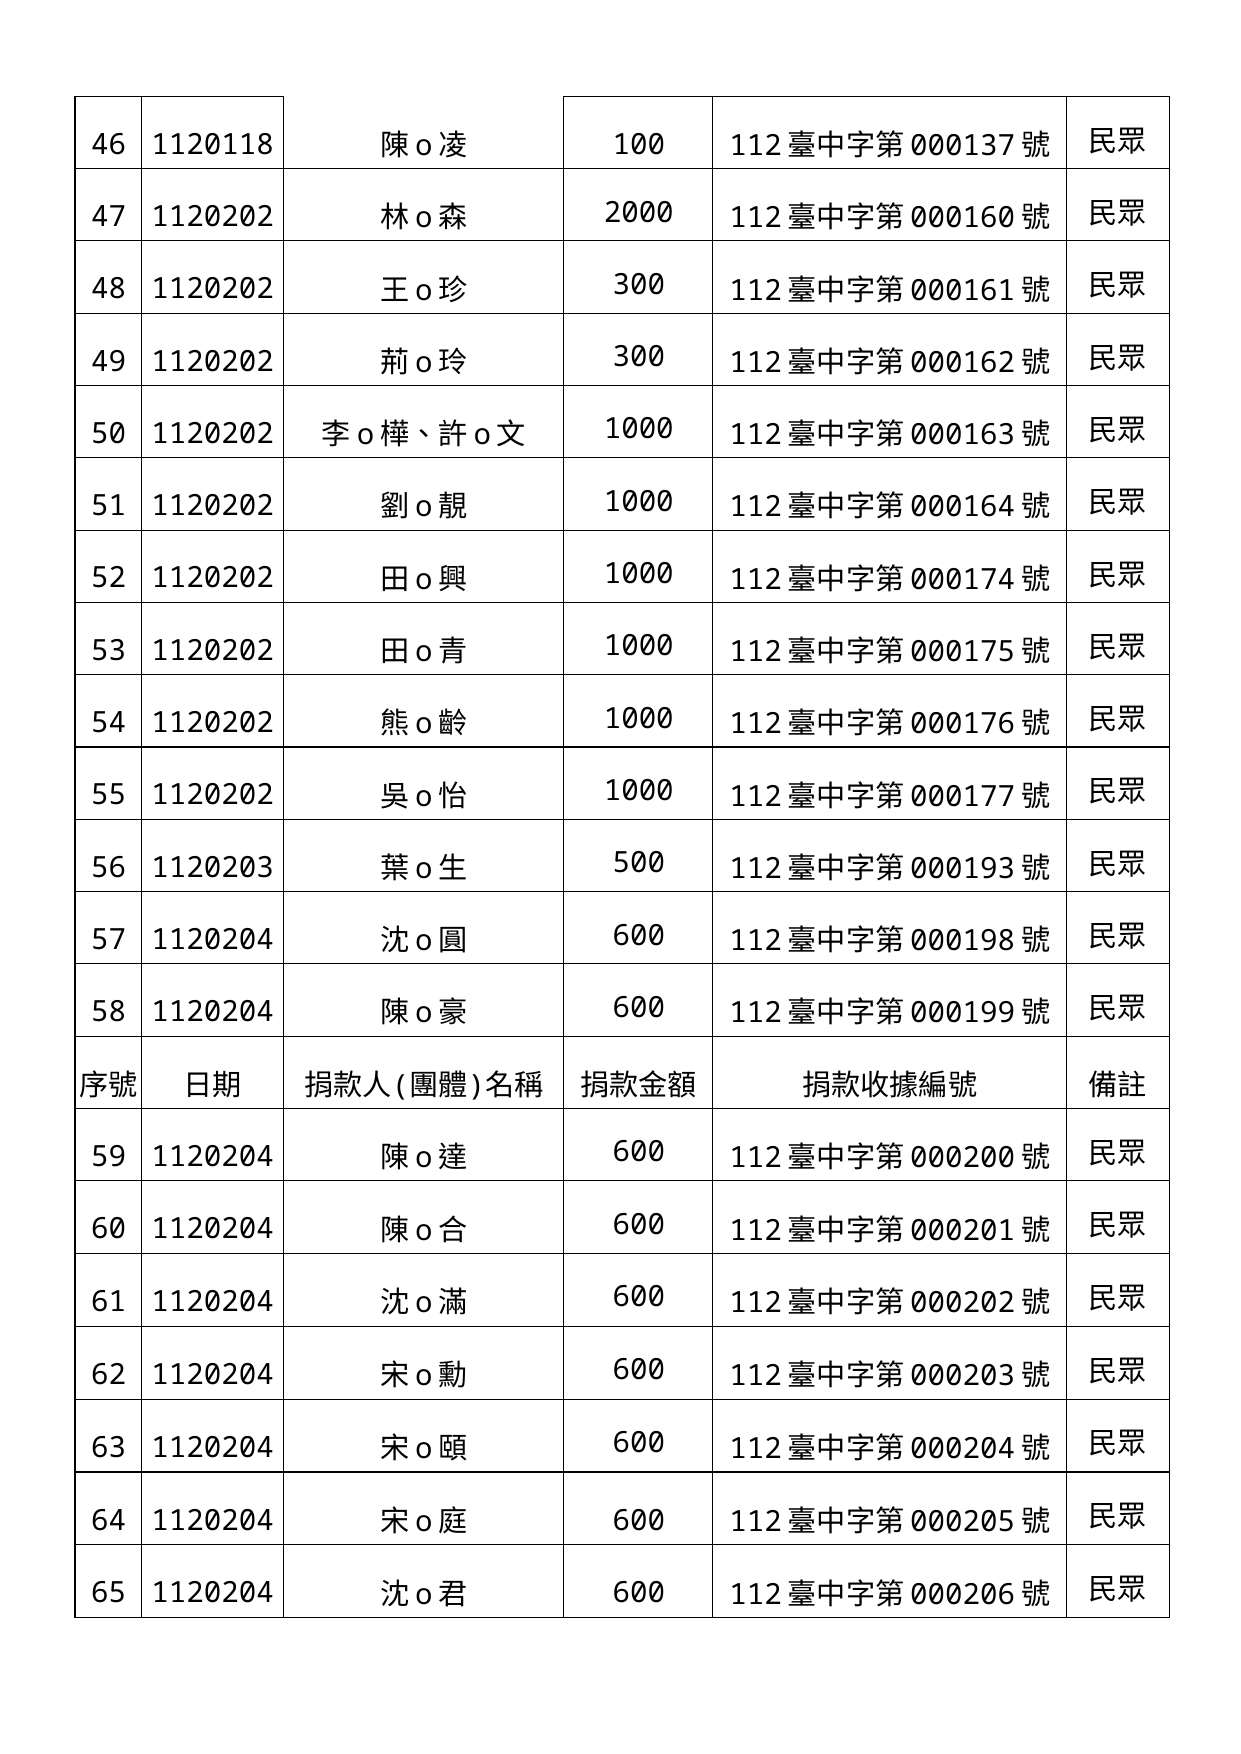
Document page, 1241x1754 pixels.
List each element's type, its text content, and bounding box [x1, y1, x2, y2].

table_cell 1120202 [142, 603, 283, 674]
table_cell 民眾 [1067, 748, 1169, 819]
table_cell 民眾 [1067, 1181, 1169, 1253]
table_cell 1120202 [142, 241, 283, 313]
table_cell 55 [76, 748, 141, 819]
table_cell 62 [76, 1327, 141, 1398]
table_cell 捐款人(團體)名稱 [284, 1037, 563, 1108]
table_cell 54 [76, 675, 141, 746]
table_cell 53 [76, 603, 141, 674]
table_cell 民眾 [1067, 531, 1169, 602]
table_cell 宋o頤 [284, 1400, 563, 1471]
table_cell 50 [76, 386, 141, 457]
table_cell 民眾 [1067, 964, 1169, 1036]
table_cell 1120204 [142, 1545, 283, 1617]
table_cell 陳o凌 [284, 96, 563, 168]
table_cell 陳o合 [284, 1181, 563, 1253]
table_cell 112臺中字第000199號 [713, 964, 1066, 1036]
table_cell 500 [564, 820, 712, 891]
table_cell 民眾 [1067, 1109, 1169, 1180]
table_cell 58 [76, 964, 141, 1036]
table_cell 1120202 [142, 314, 283, 385]
table_cell 2000 [564, 169, 712, 240]
table_cell 1120204 [142, 1400, 283, 1471]
table_cell 捐款收據編號 [713, 1037, 1066, 1108]
table_cell 1120202 [142, 458, 283, 529]
table_cell 民眾 [1067, 820, 1169, 891]
table_cell 1000 [564, 386, 712, 457]
table_cell 100 [564, 97, 712, 168]
table_cell 59 [76, 1109, 141, 1180]
table_cell 112臺中字第000193號 [713, 820, 1066, 891]
table_cell 112臺中字第000203號 [713, 1327, 1066, 1398]
table_cell 吳o怡 [284, 748, 563, 819]
table_cell 112臺中字第000200號 [713, 1109, 1066, 1180]
table_cell 112臺中字第000176號 [713, 675, 1066, 746]
table_cell 林o森 [284, 169, 563, 240]
table_cell 沈o君 [284, 1545, 563, 1617]
table_cell 民眾 [1067, 241, 1169, 313]
table_cell 民眾 [1067, 169, 1169, 240]
table_cell 63 [76, 1400, 141, 1471]
table_cell 1120204 [142, 1327, 283, 1398]
table_cell 序號 [76, 1037, 141, 1108]
table_cell 61 [76, 1254, 141, 1326]
table_cell 112臺中字第000204號 [713, 1400, 1066, 1471]
table_cell 300 [564, 241, 712, 313]
table_cell 56 [76, 820, 141, 891]
table_cell 荊o玲 [284, 314, 563, 385]
table_cell 600 [564, 1545, 712, 1617]
table_cell 民眾 [1067, 97, 1169, 168]
table_cell 112臺中字第000160號 [713, 169, 1066, 240]
table_cell 600 [564, 892, 712, 963]
table_cell 1120204 [142, 964, 283, 1036]
table_cell 112臺中字第000163號 [713, 386, 1066, 457]
table_cell 日期 [142, 1037, 283, 1108]
table_cell 民眾 [1067, 603, 1169, 674]
table_cell 112臺中字第000205號 [713, 1473, 1066, 1544]
table_cell 60 [76, 1181, 141, 1253]
table_cell 112臺中字第000206號 [713, 1545, 1066, 1617]
table_cell 民眾 [1067, 1400, 1169, 1471]
table_cell 600 [564, 1254, 712, 1326]
table_cell 600 [564, 1400, 712, 1471]
table_cell 65 [76, 1545, 141, 1617]
table_cell 民眾 [1067, 386, 1169, 457]
table_cell 1000 [564, 458, 712, 529]
table_cell 51 [76, 458, 141, 529]
table_cell 沈o圓 [284, 892, 563, 963]
table_cell 46 [76, 97, 141, 168]
table_cell 田o興 [284, 531, 563, 602]
table_cell 1120118 [142, 97, 283, 168]
table_cell 112臺中字第000137號 [713, 97, 1066, 168]
table_cell 民眾 [1067, 892, 1169, 963]
table_cell 112臺中字第000177號 [713, 748, 1066, 819]
table_cell 64 [76, 1473, 141, 1544]
table_cell 112臺中字第000161號 [713, 241, 1066, 313]
table_cell 民眾 [1067, 1327, 1169, 1398]
table_cell 沈o滿 [284, 1254, 563, 1326]
table_cell 112臺中字第000164號 [713, 458, 1066, 529]
table_cell 1120202 [142, 531, 283, 602]
table_cell 陳o達 [284, 1109, 563, 1180]
table_cell 52 [76, 531, 141, 602]
table_cell 112臺中字第000201號 [713, 1181, 1066, 1253]
table_cell 1000 [564, 603, 712, 674]
table_cell 600 [564, 1327, 712, 1398]
table_cell 民眾 [1067, 314, 1169, 385]
table_cell 1120204 [142, 1254, 283, 1326]
table_cell 1120203 [142, 820, 283, 891]
table_cell 1120204 [142, 1181, 283, 1253]
table_cell 民眾 [1067, 1545, 1169, 1617]
table_cell 112臺中字第000175號 [713, 603, 1066, 674]
table_cell 112臺中字第000162號 [713, 314, 1066, 385]
table_cell 田o青 [284, 603, 563, 674]
table_cell 民眾 [1067, 1254, 1169, 1326]
table_cell 備註 [1067, 1037, 1169, 1108]
table_cell 1120202 [142, 386, 283, 457]
table_cell 1000 [564, 675, 712, 746]
table_cell 600 [564, 1109, 712, 1180]
table_cell 300 [564, 314, 712, 385]
table_cell 112臺中字第000202號 [713, 1254, 1066, 1326]
table_cell 劉o靚 [284, 458, 563, 529]
table_cell 李o樺、許o文 [284, 386, 563, 457]
table_cell 宋o庭 [284, 1473, 563, 1544]
table_cell 宋o勳 [284, 1327, 563, 1398]
table_cell 600 [564, 1473, 712, 1544]
table_cell 600 [564, 964, 712, 1036]
table_cell 57 [76, 892, 141, 963]
table_cell 47 [76, 169, 141, 240]
table_cell 49 [76, 314, 141, 385]
table_cell 1120202 [142, 748, 283, 819]
table_cell 1000 [564, 531, 712, 602]
table_cell 民眾 [1067, 458, 1169, 529]
table_cell 48 [76, 241, 141, 313]
table_cell 112臺中字第000198號 [713, 892, 1066, 963]
table_cell 捐款金額 [564, 1037, 712, 1108]
table_cell 600 [564, 1181, 712, 1253]
table_cell 陳o豪 [284, 964, 563, 1036]
table_cell 民眾 [1067, 675, 1169, 746]
table_cell 1120204 [142, 1473, 283, 1544]
table_cell 1120202 [142, 675, 283, 746]
table_cell 1120202 [142, 169, 283, 240]
table_cell 王o珍 [284, 241, 563, 313]
table_cell 1000 [564, 748, 712, 819]
table_cell 熊o齡 [284, 675, 563, 746]
table_cell 1120204 [142, 1109, 283, 1180]
table_cell 葉o生 [284, 820, 563, 891]
table_cell 1120204 [142, 892, 283, 963]
table_cell 民眾 [1067, 1473, 1169, 1544]
table_cell 112臺中字第000174號 [713, 531, 1066, 602]
